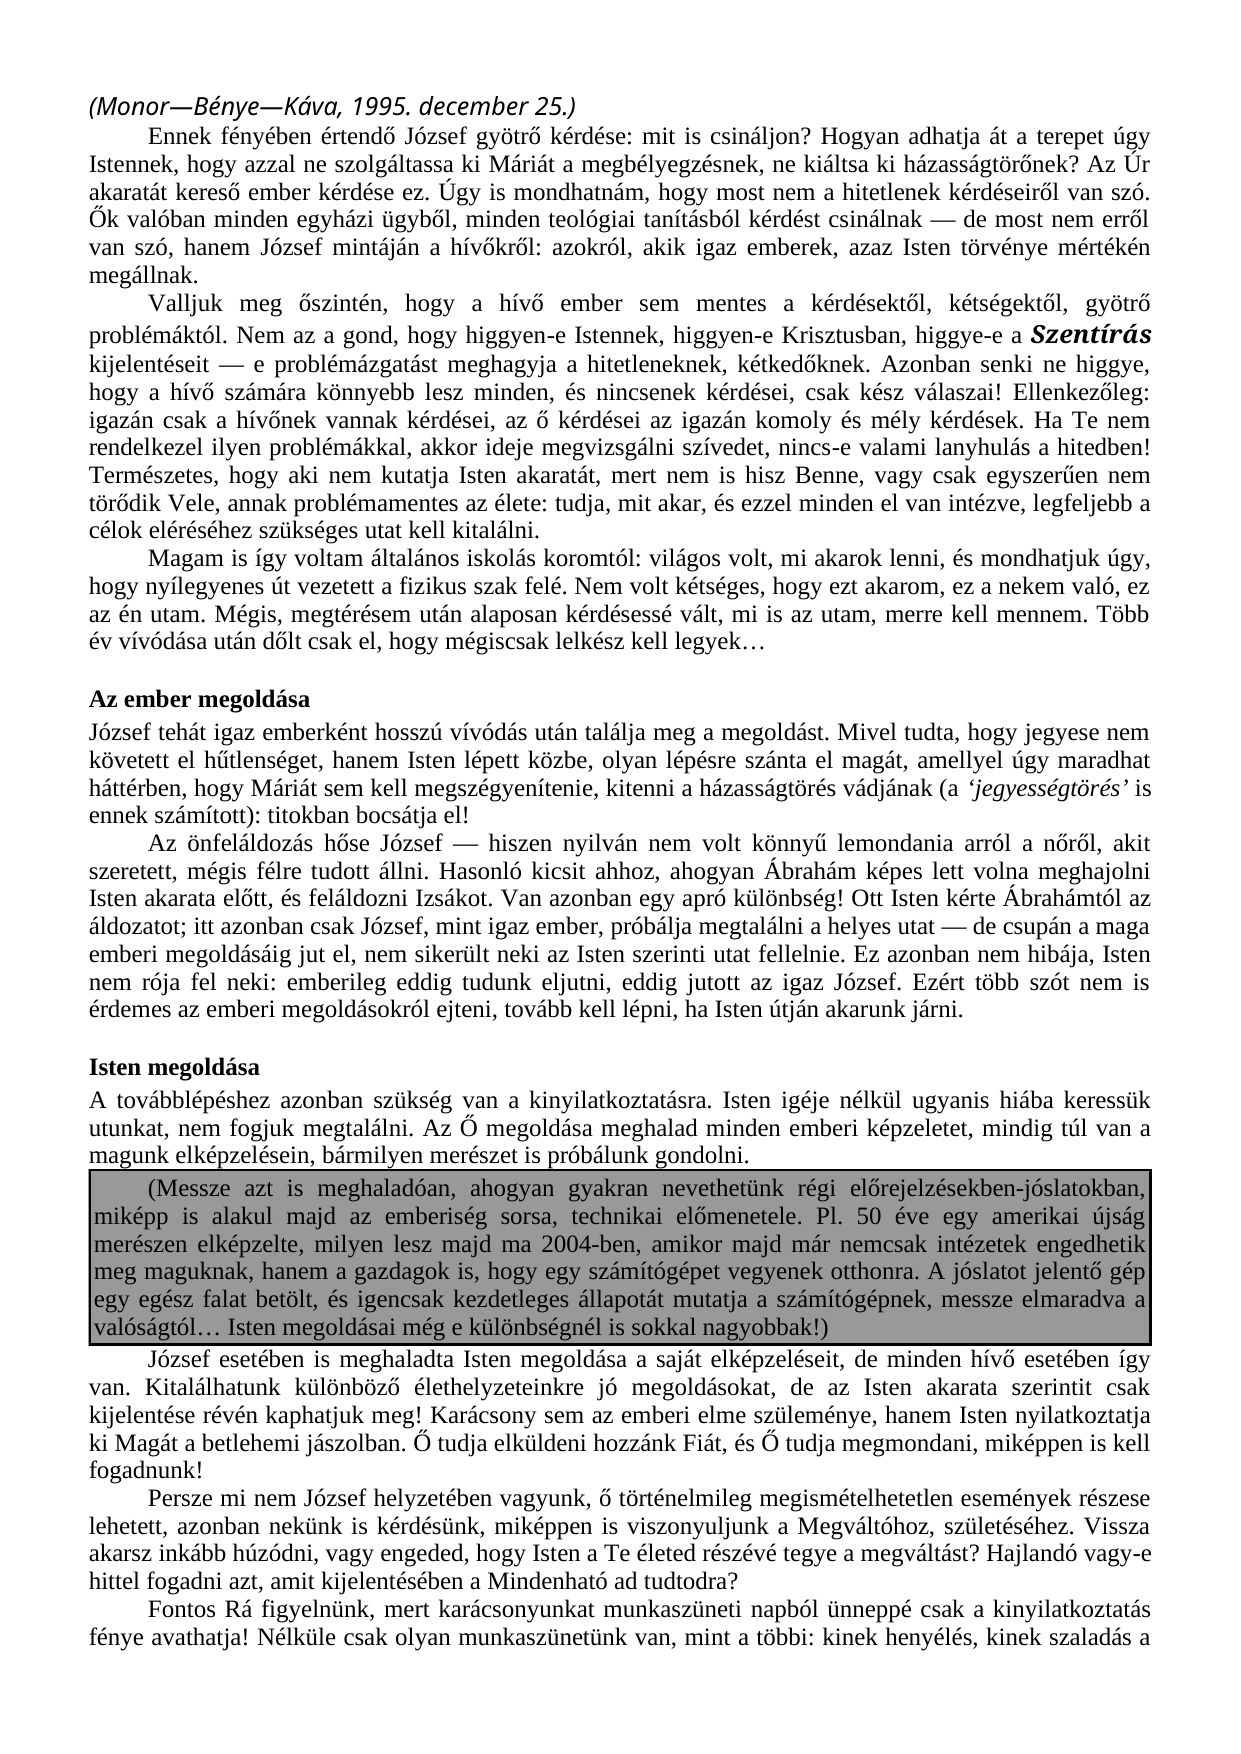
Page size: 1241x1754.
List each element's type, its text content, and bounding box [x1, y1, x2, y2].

subtitle Az ember megoldása [88, 685, 1152, 712]
text Magam is így voltam általános iskolás koromtól: világos volt, mi akarok lenni, és mondhatjuk úgy, hogy nyílegyenes út vezetett a fizikus szak felé. Nem volt kétséges, hogy ezt akarom, ez a nekem való, ez az én utam. Mégis, megtérésem után alaposan kérdésessé vált, mi is az utam, merre kell mennem. Több év vívódása után dőlt csak el, hogy mégiscsak lelkész kell legyek… [88, 544, 1152, 655]
text Az önfeláldozás hőse József — hiszen nyilván nem volt könnyű lemondania arról a nőről, akit szeretett, mégis félre tudott állni. Hasonló kicsit ahhoz, ahogyan Ábrahám képes lett volna meghajolni Isten akarata előtt, és feláldozni Izsákot. Van azonban egy apró különbség! Ott Isten kérte Ábrahámtól az áldozatot; itt azonban csak József, mint igaz ember, próbálja megtalálni a helyes utat — de csupán a maga emberi megoldásáig jut el, nem sikerült neki az Isten szerinti utat fellelnie. Ez azonban nem hibája, Isten nem rója fel neki: emberileg eddig tudunk eljutni, eddig jutott az igaz József. Ezért több szót nem is érdemes az emberi megoldásokról ejteni, tovább kell lépni, ha Isten útján akarunk járni. [88, 829, 1152, 1023]
text József tehát igaz emberként hosszú vívódás után találja meg a megoldást. Mivel tudta, hogy jegyese nem követett el hűtlenséget, hanem Isten lépett közbe, olyan lépésre szánta el magát, amellyel úgy maradhat háttérben, hogy Máriát sem kell megszégyenítenie, kitenni a házasságtörés vádjának (a ‘jegyességtörés’ is ennek számított): titokban bocsátja el! [88, 718, 1152, 829]
text (Monor―Bénye―Káva, 1995. december 25.) [88, 88, 1152, 122]
text József esetében is meghaladta Isten megoldása a saját elképzeléseit, de minden hívő esetében így van. Kitalálhatunk különböző élethelyzeteinkre jó megoldásokat, de az Isten akarata szerintit csak kijelentése révén kaphatjuk meg! Karácsony sem az emberi elme szüleménye, hanem Isten nyilatkoztatja ki Magát a betlehemi jászolban. Ő tudja elküldeni hozzánk Fiát, és Ő tudja megmondani, miképpen is kell fogadnunk! [88, 1346, 1152, 1484]
text Fontos Rá figyelnünk, mert karácsonyunkat munkaszüneti napból ünneppé csak a kinyilatkoztatás fénye avathatja! Nélküle csak olyan munkaszünetünk van, mint a többi: kinek henyélés, kinek szaladás a [88, 1595, 1152, 1650]
text Ennek fényében értendő József gyötrő kérdése: mit is csináljon? Hogyan adhatja át a terepet úgy Istennek, hogy azzal ne szolgáltassa ki Máriát a megbélyegzésnek, ne kiáltsa ki házasságtörőnek? Az Úr akaratát kereső ember kérdése ez. Úgy is mondhatnám, hogy most nem a hitetlenek kérdéseiről van szó. Ők valóban minden egyházi ügyből, minden teológiai tanításból kérdést csinálnak — de most nem erről van szó, hanem József mintáján a hívőkről: azokról, akik igaz emberek, azaz Isten törvénye mértékén megállnak. [88, 122, 1152, 289]
text (Messze azt is meghaladóan, ahogyan gyakran nevethetünk régi előrejelzésekben-jóslatokban, miképp is alakul majd az emberiség sorsa, technikai előmenetele. Pl. 50 éve egy amerikai újság merészen elképzelte, milyen lesz majd ma 2004-ben, amikor majd már nemcsak intézetek engedhetik meg maguknak, hanem a gazdagok is, hogy egy számítógépet vegyenek otthonra. A jóslatot jelentő gép egy egész falat betölt, és igencsak kezdetleges állapotát mutatja a számítógépnek, messze elmaradva a valóságtól… Isten megoldásai még e különbségnél is sokkal nagyobbak!) [91, 1171, 1149, 1343]
subtitle Isten megoldása [88, 1053, 1152, 1080]
text A továbblépéshez azonban szükség van a kinyilatkoztatásra. Isten igéje nélkül ugyanis hiába keressük utunkat, nem fogjuk megtalálni. Az Ő megoldása meghalad minden emberi képzeletet, mindig túl van a magunk elképzelésein, bármilyen merészet is próbálunk gondolni. [88, 1086, 1152, 1169]
text Persze mi nem József helyzetében vagyunk, ő történelmileg megismételhetetlen események részese lehetett, azonban nekünk is kérdésünk, miképpen is viszonyuljunk a Megváltóhoz, születéséhez. Vissza akarsz inkább húzódni, vagy engeded, hogy Isten a Te életed részévé tegye a megváltást? Hajlandó vagy‑e hittel fogadni azt, amit kijelentésében a Mindenható ad tudtodra? [88, 1484, 1152, 1595]
text Valljuk meg őszintén, hogy a hívő ember sem mentes a kérdésektől, kétségektől, gyötrő problémáktól. Nem az a gond, hogy higgyen‑e Istennek, higgyen‑e Krisztusban, higgye‑e a Szentírás kijelentéseit — e problémázgatást meghagyja a hitetleneknek, kétkedőknek. Azonban senki ne higgye, hogy a hívő számára könnyebb lesz minden, és nincsenek kérdései, csak kész válaszai! Ellenkezőleg: igazán csak a hívőnek vannak kérdései, az ő kérdései az igazán komoly és mély kérdések. Ha Te nem rendelkezel ilyen problémákkal, akkor ideje megvizsgálni szívedet, nincs‑e valami lanyhulás a hitedben! Természetes, hogy aki nem kutatja Isten akaratát, mert nem is hisz Benne, vagy csak egyszerűen nem törődik Vele, annak problémamentes az élete: tudja, mit akar, és ezzel minden el van intézve, legfeljebb a célok eléréséhez szükséges utat kell kitalálni. [88, 289, 1152, 544]
